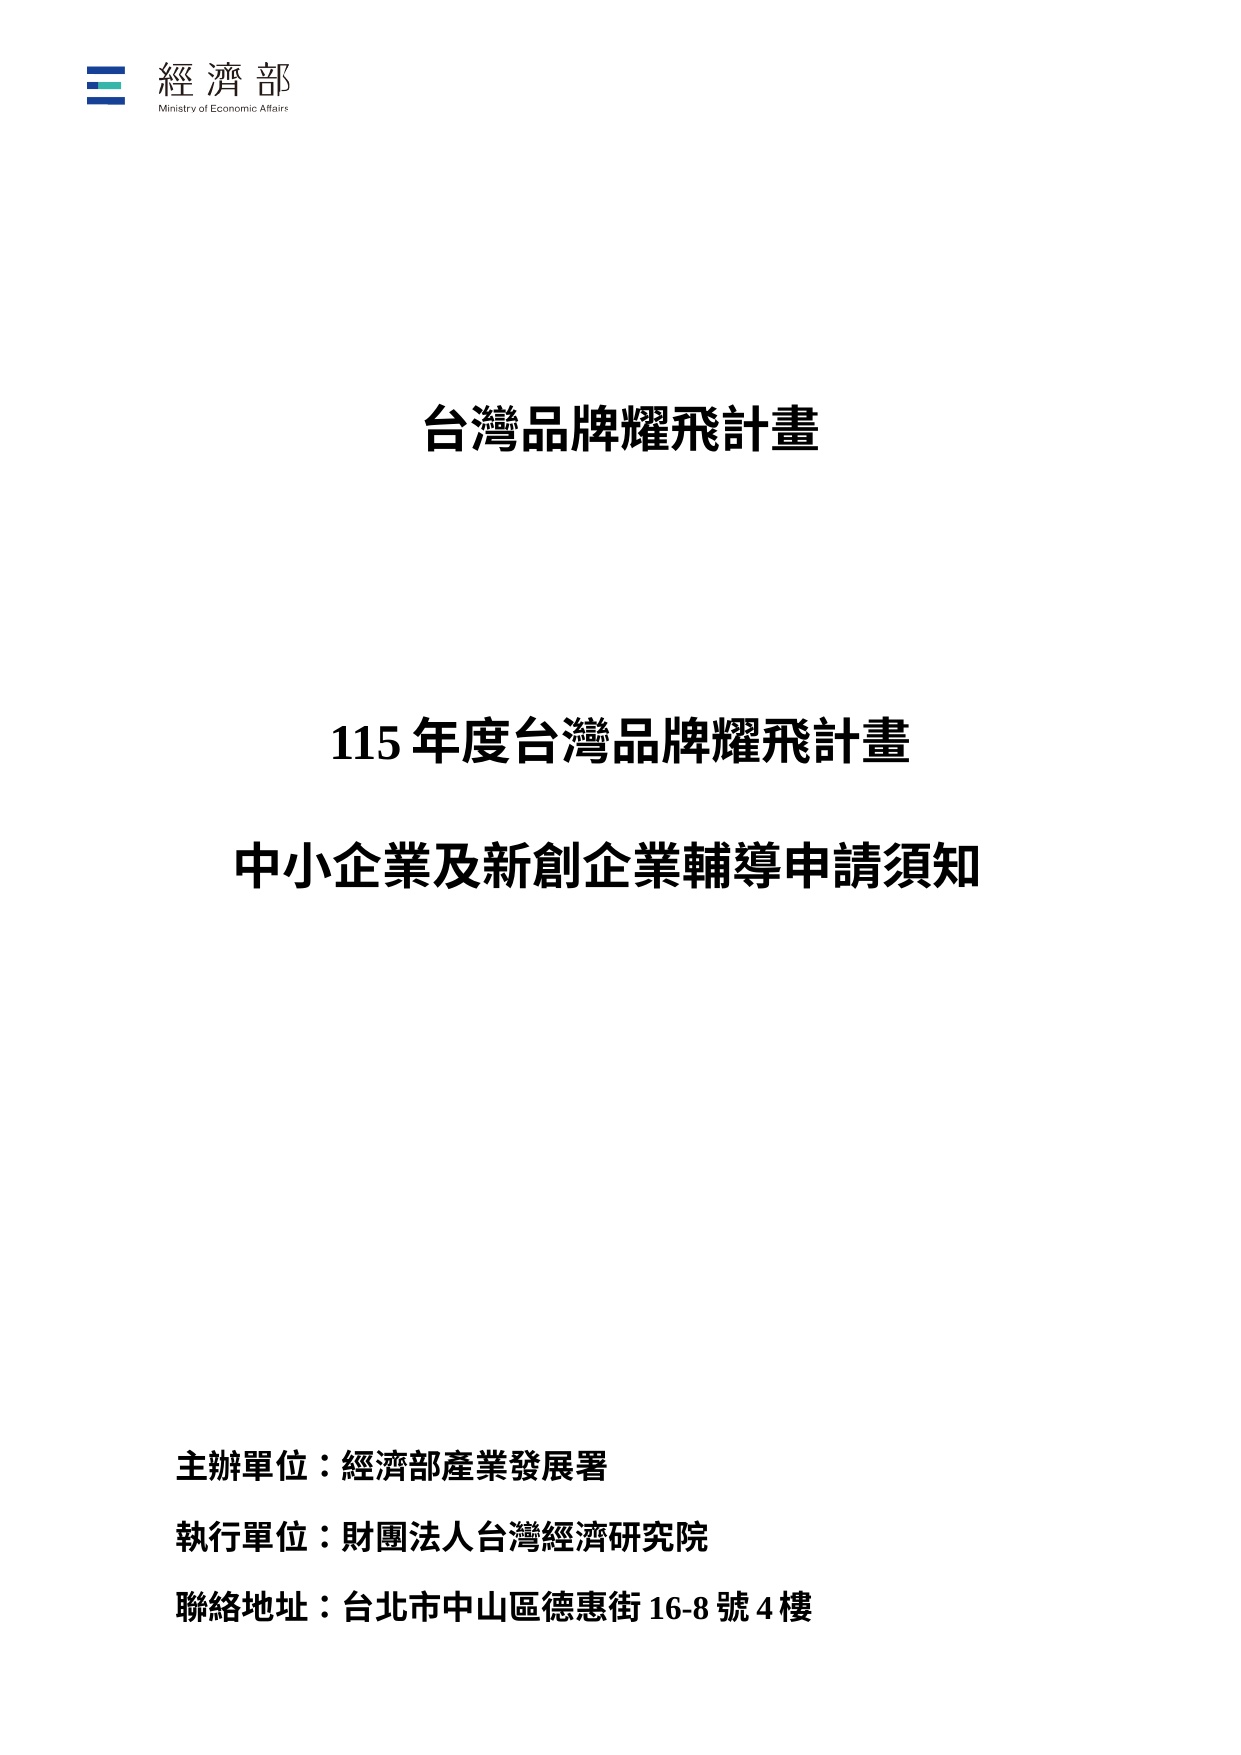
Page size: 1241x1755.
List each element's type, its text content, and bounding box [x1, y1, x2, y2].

text 主辦單位：經濟部產業發展署 [175, 1423, 1165, 1485]
text 執行單位：財團法人台灣經濟研究院 [175, 1493, 1165, 1556]
text 中小企業及新創企業輔導申請須知 [75, 790, 1165, 915]
text 台灣品牌耀飛計畫 [75, 352, 1165, 477]
text 115年度台灣品牌耀飛計畫 [75, 665, 1165, 790]
text 聯絡地址：台北市中山區德惠街16-8號4樓 [175, 1564, 1165, 1626]
